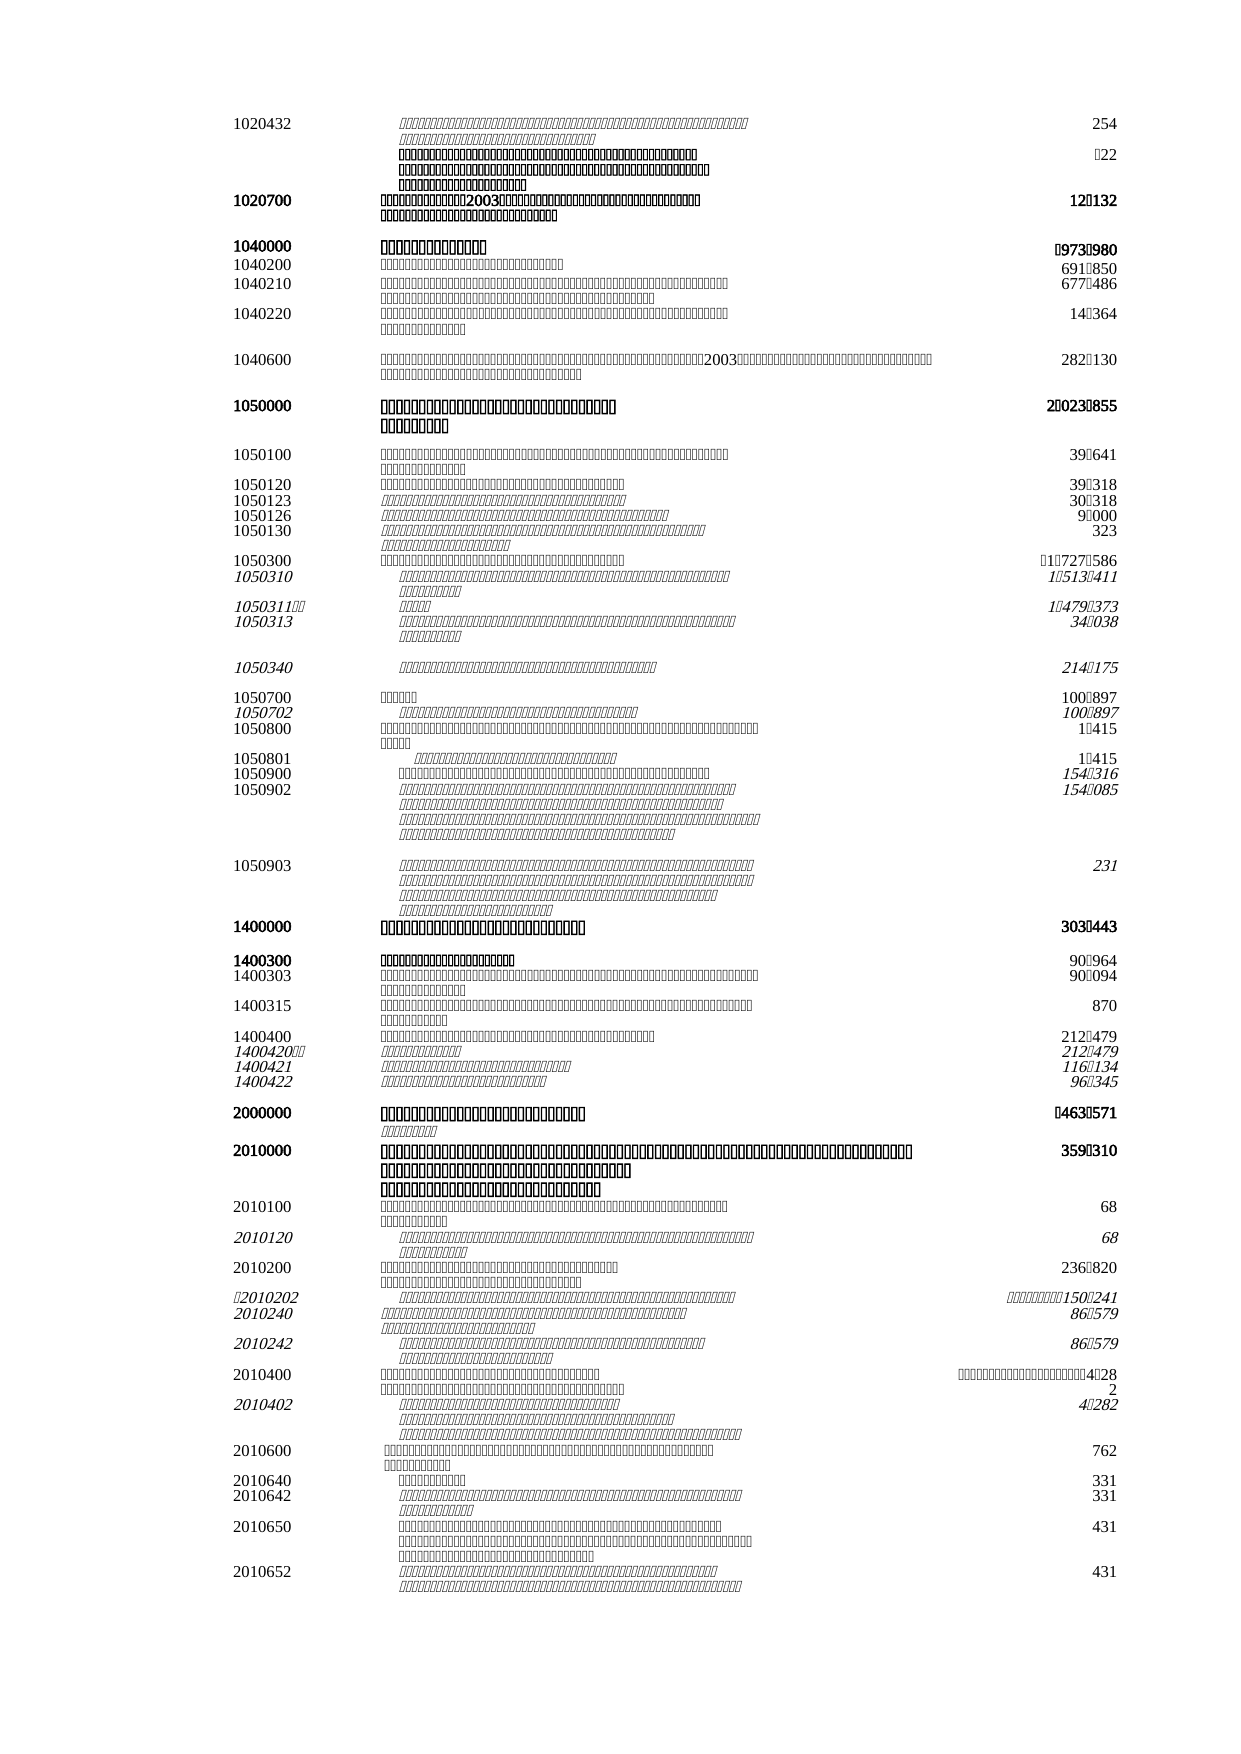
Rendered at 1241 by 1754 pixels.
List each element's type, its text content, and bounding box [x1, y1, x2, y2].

table_cell  [222, 753, 369, 768]
table_cell  [369, 920, 945, 954]
table_cell  [369, 954, 945, 969]
table_cell  [945, 194, 1128, 240]
table_cell  [945, 1444, 1128, 1475]
table_cell  [945, 149, 1128, 194]
table_cell  [222, 278, 369, 308]
table_cell  [945, 570, 1128, 601]
table_cell  [222, 194, 369, 240]
table_cell  [222, 1106, 369, 1125]
table_cell  [222, 723, 369, 753]
table_cell   [369, 278, 945, 308]
table_cell     [369, 859, 945, 920]
table_cell  [369, 1125, 945, 1144]
table_cell  [945, 278, 1128, 308]
table_cell    [369, 149, 945, 194]
table_cell   [369, 525, 945, 555]
table_cell  [222, 354, 369, 399]
table_cell    [369, 1399, 945, 1444]
table_cell  [945, 1338, 1128, 1368]
table_cell  [369, 662, 945, 692]
table_cell  [369, 479, 945, 494]
table_cell  [945, 525, 1128, 555]
table_cell   [369, 1000, 945, 1030]
table_cell  [222, 1444, 369, 1475]
table_cell  [945, 1475, 1128, 1490]
table_cell  [945, 1262, 1128, 1292]
table_cell  [369, 768, 945, 783]
table_cell  [945, 1490, 1128, 1520]
table_cell  [945, 308, 1128, 354]
table_cell  [222, 1144, 369, 1201]
table_cell  [369, 1292, 945, 1307]
table_cell  [945, 768, 1128, 783]
table_cell  [945, 1000, 1128, 1030]
table_cell   [369, 1368, 945, 1399]
table_cell  [369, 1030, 945, 1046]
table_cell  [222, 1262, 369, 1292]
table_cell  [945, 494, 1128, 509]
table_cell  [945, 259, 1128, 278]
table_cell  [222, 920, 369, 954]
table_cell  [222, 240, 369, 259]
table_cell  [945, 970, 1128, 1000]
table_cell  [945, 510, 1128, 525]
table_cell  [222, 1201, 369, 1231]
table_cell   [369, 616, 945, 662]
table_cell  [222, 707, 369, 722]
table_cell  [222, 1399, 369, 1444]
table_cell  [945, 1368, 1128, 1399]
table_cell  [945, 1046, 1128, 1061]
table_cell   [369, 1231, 945, 1262]
table_cell  [369, 1076, 945, 1106]
table_cell  [369, 692, 945, 707]
table_cell   [369, 1201, 945, 1231]
table_cell  [222, 616, 369, 662]
table_cell  [945, 954, 1128, 969]
table_cell  [222, 259, 369, 278]
table_cell  [945, 1030, 1128, 1046]
table_cell   [369, 308, 945, 354]
table_cell   [369, 1444, 945, 1475]
table_cell  [222, 1475, 369, 1490]
table_cell [222, 149, 369, 194]
table_cell  [222, 399, 369, 449]
table_cell  [945, 859, 1128, 920]
table_cell [222, 1125, 369, 1144]
table_cell  [369, 259, 945, 278]
table_cell  [369, 494, 945, 509]
table_cell  [369, 354, 945, 399]
table_cell [945, 1125, 1128, 1144]
table_cell  [222, 1338, 369, 1368]
table_cell  [369, 1475, 945, 1490]
table_cell  [222, 479, 369, 494]
table_cell  [369, 510, 945, 525]
table_cell  [222, 555, 369, 570]
table_cell  [222, 1000, 369, 1030]
table_cell   [369, 449, 945, 479]
table_cell  [369, 555, 945, 570]
table_cell  [945, 240, 1128, 259]
table_cell  [945, 449, 1128, 479]
table_cell  [222, 1061, 369, 1076]
table_cell   [369, 570, 945, 601]
table_cell   [369, 194, 945, 240]
table_cell  [945, 601, 1128, 616]
table_cell  [945, 479, 1128, 494]
table_cell   [369, 1566, 945, 1596]
table_cell  [945, 1399, 1128, 1444]
table_cell  [222, 449, 369, 479]
table_cell  [222, 859, 369, 920]
table_cell  [222, 494, 369, 509]
table_cell  [945, 1308, 1128, 1338]
table_cell   [369, 1262, 945, 1292]
table_cell  [222, 1231, 369, 1262]
table_cell  [222, 1308, 369, 1338]
table_cell  [945, 753, 1128, 768]
table_cell     [369, 783, 945, 859]
table_cell  [222, 570, 369, 601]
table_cell  [945, 616, 1128, 662]
table_cell  [945, 1076, 1128, 1106]
table_cell  [222, 1566, 369, 1596]
table_cell  [945, 783, 1128, 859]
table_cell  [369, 1046, 945, 1061]
table_cell  [369, 707, 945, 722]
table_cell  [945, 1231, 1128, 1262]
table_cell   [369, 1308, 945, 1338]
table_cell  [222, 768, 369, 783]
table_cell  [945, 662, 1128, 692]
table_cell  [369, 1061, 945, 1076]
table_cell  [222, 692, 369, 707]
table_cell  [945, 354, 1128, 399]
table_cell  [222, 1292, 369, 1307]
table_cell  [945, 1201, 1128, 1231]
table_cell  [945, 555, 1128, 570]
table_cell  [369, 240, 945, 259]
table_cell   [369, 723, 945, 753]
table_cell  [222, 1368, 369, 1399]
table_cell  [222, 1490, 369, 1520]
table_cell  [369, 601, 945, 616]
table_cell  [222, 970, 369, 1000]
table_cell   [369, 399, 945, 449]
table_cell  [222, 1076, 369, 1106]
table_cell  [369, 753, 945, 768]
table_cell  [222, 662, 369, 692]
table_cell   [369, 1490, 945, 1520]
table_cell  [222, 308, 369, 354]
table_cell   [369, 970, 945, 1000]
table_cell  [945, 1144, 1128, 1201]
table_cell    [369, 1144, 945, 1201]
table_cell  [222, 954, 369, 969]
table_cell  [369, 1106, 945, 1125]
table_cell  [222, 1046, 369, 1061]
table_cell    [369, 1520, 945, 1566]
table_cell  [222, 783, 369, 859]
table_cell  [945, 920, 1128, 954]
table_cell  [945, 118, 1128, 148]
table_cell  [222, 525, 369, 555]
table_cell  [222, 118, 369, 148]
table_cell  [945, 1566, 1128, 1596]
table_cell  [945, 723, 1128, 753]
table_cell  [222, 510, 369, 525]
table_cell  [945, 1292, 1128, 1307]
table_cell  [945, 1520, 1128, 1566]
table_cell  [222, 601, 369, 616]
table_cell  [945, 692, 1128, 707]
table_cell   [369, 1338, 945, 1368]
table_cell  [945, 707, 1128, 722]
table_cell  [945, 1061, 1128, 1076]
table_cell  [945, 399, 1128, 449]
table_cell  [222, 1030, 369, 1046]
table_cell  [945, 1106, 1128, 1125]
table_cell   [369, 118, 945, 148]
table_cell  [222, 1520, 369, 1566]
